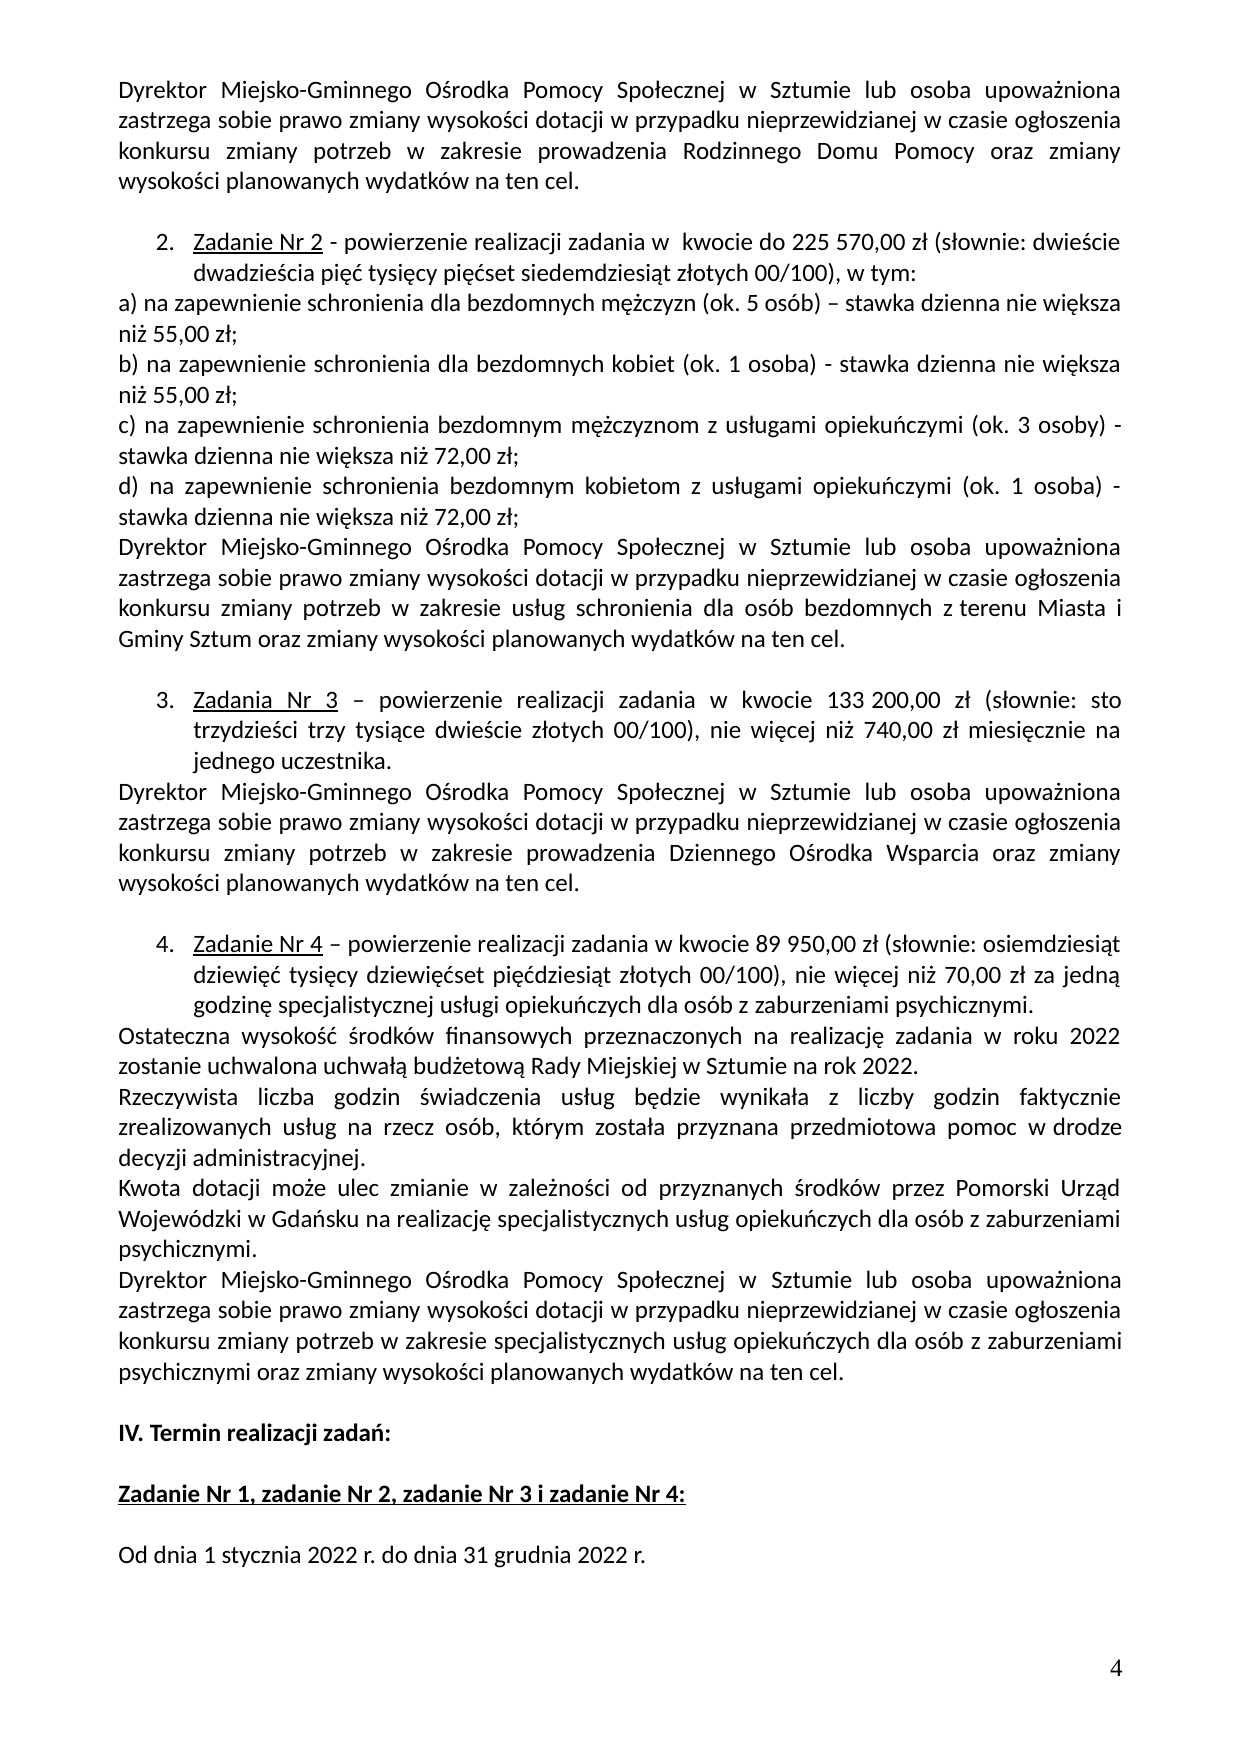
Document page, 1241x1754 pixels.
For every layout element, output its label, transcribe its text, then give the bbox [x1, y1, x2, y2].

text b) na zapewnienie schronienia dla bezdomnych kobiet (ok. 1 osoba) - stawka dzienna nie większa niż 55,00 zł; [118, 348, 1122, 409]
text Dyrektor Miejsko-Gminnego Ośrodka Pomocy Społecznej w Sztumie lub osoba upoważniona zastrzega sobie prawo zmiany wysokości dotacji w przypadku nieprzewidzianej w czasie ogłoszenia konkursu zmiany potrzeb w zakresie specjalistycznych usług opiekuńczych dla osób z zaburzeniami psychicznymi oraz zmiany wysokości planowanych wydatków na ten cel. [118, 1264, 1122, 1386]
text d) na zapewnienie schronienia bezdomnym kobietom z usługami opiekuńczymi (ok. 1 osoba) - stawka dzienna nie większa niż 72,00 zł; [118, 471, 1122, 532]
text Dyrektor Miejsko-Gminnego Ośrodka Pomocy Społecznej w Sztumie lub osoba upoważniona zastrzega sobie prawo zmiany wysokości dotacji w przypadku nieprzewidzianej w czasie ogłoszenia konkursu zmiany potrzeb w zakresie prowadzenia Rodzinnego Domu Pomocy oraz zmiany wysokości planowanych wydatków na ten cel. [118, 74, 1122, 196]
text a) na zapewnienie schronienia dla bezdomnych mężczyzn (ok. 5 osób) – stawka dzienna nie większa niż 55,00 zł; [118, 287, 1122, 348]
text Rzeczywista liczba godzin świadczenia usług będzie wynikała z liczby godzin faktycznie zrealizowanych usług na rzecz osób, którym została przyznana przedmiotowa pomoc w drodze decyzji administracyjnej. [118, 1081, 1122, 1172]
text IV. Termin realizacji zadań: [118, 1417, 1122, 1447]
text c) na zapewnienie schronienia bezdomnym mężczyznom z usługami opiekuńczymi (ok. 3 osoby) - stawka dzienna nie większa niż 72,00 zł; [118, 409, 1122, 471]
list Zadania Nr 3 – powierzenie realizacji zadania w kwocie 133 200,00 zł (słownie: sto trzydzieści trzy tysiące dwieście złotych 00/100), nie więcej niż 740,00 zł miesięcznie na jednego uczestnika. [156, 684, 1122, 776]
text Zadanie Nr 1, zadanie Nr 2, zadanie Nr 3 i zadanie Nr 4: [118, 1478, 1122, 1508]
text Od dnia 1 stycznia 2022 r. do dnia 31 grudnia 2022 r. [118, 1539, 1122, 1569]
text Dyrektor Miejsko-Gminnego Ośrodka Pomocy Społecznej w Sztumie lub osoba upoważniona zastrzega sobie prawo zmiany wysokości dotacji w przypadku nieprzewidzianej w czasie ogłoszenia konkursu zmiany potrzeb w zakresie usług schronienia dla osób bezdomnych z terenu Miasta i Gminy Sztum oraz zmiany wysokości planowanych wydatków na ten cel. [118, 532, 1122, 654]
list Zadanie Nr 4 – powierzenie realizacji zadania w kwocie 89 950,00 zł (słownie: osiemdziesiąt dziewięć tysięcy dziewięćset pięćdziesiąt złotych 00/100), nie więcej niż 70,00 zł za jedną godzinę specjalistycznej usługi opiekuńczych dla osób z zaburzeniami psychicznymi. [156, 928, 1122, 1020]
text Ostateczna wysokość środków finansowych przeznaczonych na realizację zadania w roku 2022 zostanie uchwalona uchwałą budżetową Rady Miejskiej w Sztumie na rok 2022. [118, 1020, 1122, 1081]
list Zadanie Nr 2 - powierzenie realizacji zadania w kwocie do 225 570,00 zł (słownie: dwieście dwadzieścia pięć tysięcy pięćset siedemdziesiąt złotych 00/100), w tym: [156, 226, 1122, 287]
text Dyrektor Miejsko-Gminnego Ośrodka Pomocy Społecznej w Sztumie lub osoba upoważniona zastrzega sobie prawo zmiany wysokości dotacji w przypadku nieprzewidzianej w czasie ogłoszenia konkursu zmiany potrzeb w zakresie prowadzenia Dziennego Ośrodka Wsparcia oraz zmiany wysokości planowanych wydatków na ten cel. [118, 776, 1122, 898]
text Kwota dotacji może ulec zmianie w zależności od przyznanych środków przez Pomorski Urząd Wojewódzki w Gdańsku na realizację specjalistycznych usług opiekuńczych dla osób z zaburzeniami psychicznymi. [118, 1172, 1122, 1264]
